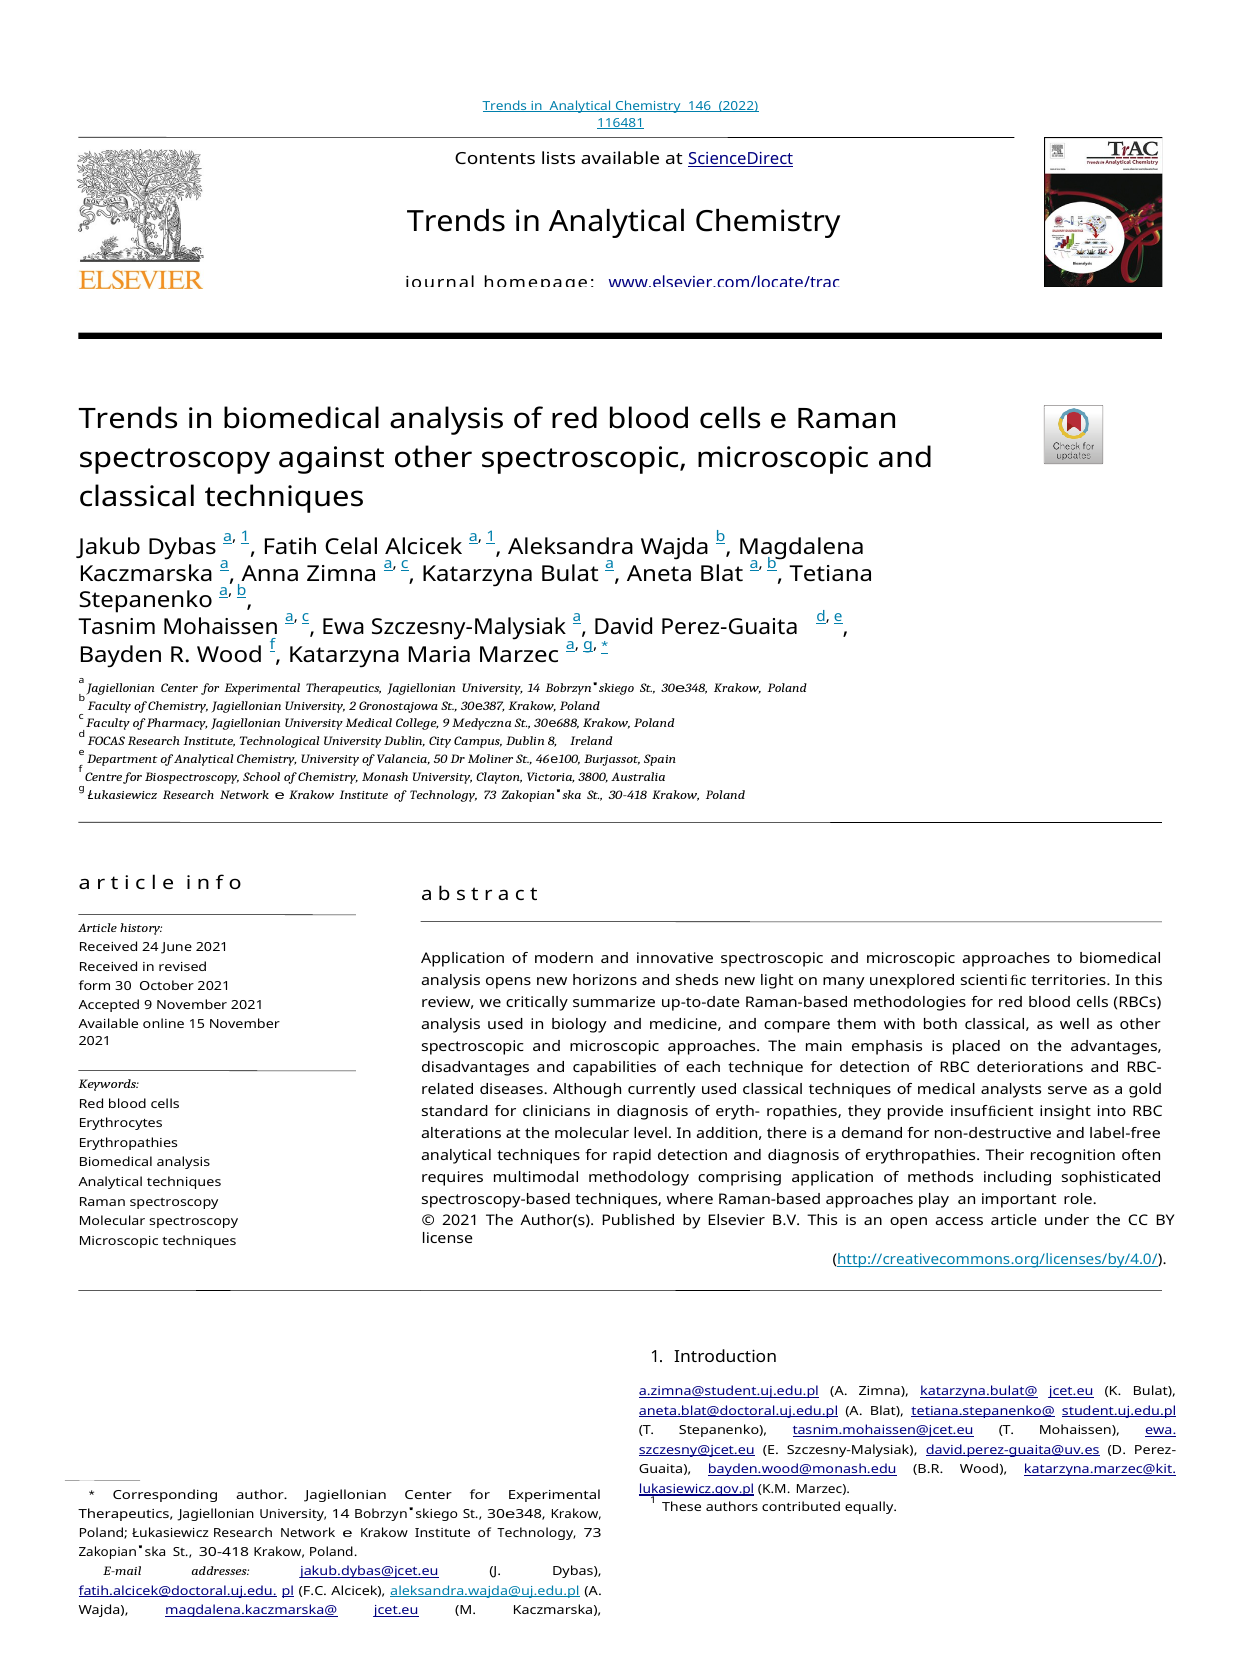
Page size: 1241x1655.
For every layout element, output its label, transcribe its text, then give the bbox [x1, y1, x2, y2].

text a Jagiellonian Center for Experimental Therapeutics, Jagiellonian University, 14 Bobrzyn'skiego St., 30e348, Krakow, Poland [78, 678, 1176, 696]
text g Łukasiewicz Research Network e Krakow Institute of Technology, 73 Zakopian'ska St., 30-418 Krakow, Poland [78, 785, 1176, 803]
text Received 24 June 2021 Received in revised form 30 October 2021 [78, 938, 242, 994]
text E-mail addresses: jakub.dybas@jcet.eu (J. Dybas), fatih.alcicek@doctoral.uj.edu. pl (F.C. Alcicek), aleksandra.wajda@uj.edu.pl (A. Wajda), magdalena.kaczmarska@ jcet.eu (M. Kaczmarska), [78, 1562, 602, 1618]
text b Faculty of Chemistry, Jagiellonian University, 2 Gronostajowa St., 30e387, Krakow, Poland [78, 696, 1176, 713]
text Available online 15 November 2021 [78, 1015, 305, 1049]
text c Faculty of Pharmacy, Jagiellonian University Medical College, 9 Medyczna St., 30e688, Krakow, Poland [78, 713, 1176, 731]
text Trends in Analytical Chemistry 146 (2022) 116481 [463, 97, 778, 131]
text Bayden R. Wood f, Katarzyna Maria Marzec a, g, * [78, 640, 1176, 668]
text journal homepage: www.elsevier.com/locate/trac [381, 271, 868, 286]
text * Corresponding author. Jagiellonian Center for Experimental Therapeutics, Jagiellonian University, 14 Bobrzyn'skiego St., 30e348, Krakow, Poland; Łukasiewicz Research Network e Krakow Institute of Technology, 73 Zakopian'ska St., 30-418 Krakow, Poland. [78, 1486, 602, 1560]
text © 2021 The Author(s). Published by Elsevier B.V. This is an open access article under the CC BY license [421, 1210, 1176, 1247]
text Article history: [78, 921, 305, 935]
text a b s t r a c t [421, 880, 1176, 905]
text e Department of Analytical Chemistry, University of Valancia, 50 Dr Moliner St., 46e100, Burjassot, Spain [78, 749, 1176, 767]
text Red blood cells Erythrocytes Erythropathies Biomedical analysis Analytical techniques Raman spectroscopy Molecular spectroscopy Microscopic techniques [78, 1095, 242, 1249]
text a r t i c l e i n f o [78, 869, 305, 895]
text Keywords: [78, 1077, 305, 1092]
text a.zimna@student.uj.edu.pl (A. Zimna), katarzyna.bulat@ jcet.eu (K. Bulat), aneta.blat@doctoral.uj.edu.pl (A. Blat), tetiana.stepanenko@ student.uj.edu.pl (T. Stepanenko), tasnim.mohaissen@jcet.eu (T. Mohaissen), ewa. szczesny@jcet.eu (E. Szczesny-Malysiak), david.perez-guaita@uv.es (D. Perez- Guaita), bayden.wood@monash.edu (B.R. Wood), katarzyna.marzec@kit. lukasiewicz.gov.pl (K.M. Marzec). [639, 1382, 1176, 1497]
text Accepted 9 November 2021 [78, 997, 305, 1012]
text (http://creativecommons.org/licenses/by/4.0/). [832, 1248, 1176, 1268]
text Jakub Dybas a, 1, Fatih Celal Alcicek a, 1, Aleksandra Wajda b, Magdalena Kaczmarska a, Anna Zimna a, c, Katarzyna Bulat a, Aneta Blat a, b, Tetiana Stepanenko a, b, [78, 533, 971, 613]
text [233, 150, 1014, 286]
text 1 These authors contributed equally. [650, 1499, 1176, 1515]
text Application of modern and innovative spectroscopic and microscopic approaches to biomedical analysis opens new horizons and sheds new light on many unexplored scientiﬁc territories. In this review, we critically summarize up-to-date Raman-based methodologies for red blood cells (RBCs) analysis used in biology and medicine, and compare them with both classical, as well as other spectroscopic and microscopic approaches. The main emphasis is placed on the advantages, disadvantages and capabilities of each technique for detection of RBC deteriorations and RBC-related diseases. Although currently used classical techniques of medical analysts serve as a gold standard for clinicians in diagnosis of eryth- ropathies, they provide insufﬁcient insight into RBC alterations at the molecular level. In addition, there is a demand for non-destructive and label-free analytical techniques for rapid detection and diagnosis of erythropathies. Their recognition often requires multimodal methodology comprising application of methods including sophisticated spectroscopy-based techniques, where Raman-based approaches play an important role. [421, 948, 1163, 1208]
text Trends in biomedical analysis of red blood cells e Raman spectroscopy against other spectroscopic, microscopic and classical techniques [78, 399, 1010, 515]
list Introduction [650, 1344, 1176, 1367]
text Trends in Analytical Chemistry [379, 200, 868, 239]
text d FOCAS Research Institute, Technological University Dublin, City Campus, Dublin 8, Ireland [78, 731, 1176, 749]
text f Centre for Biospectroscopy, School of Chemistry, Monash University, Clayton, Victoria, 3800, Australia [78, 767, 1176, 785]
text Contents lists available at ScienceDirect [379, 150, 868, 168]
text Tasnim Mohaissen a, c, Ewa Szczesny-Malysiak a, David Perez-Guaita d, e, [78, 613, 1176, 640]
